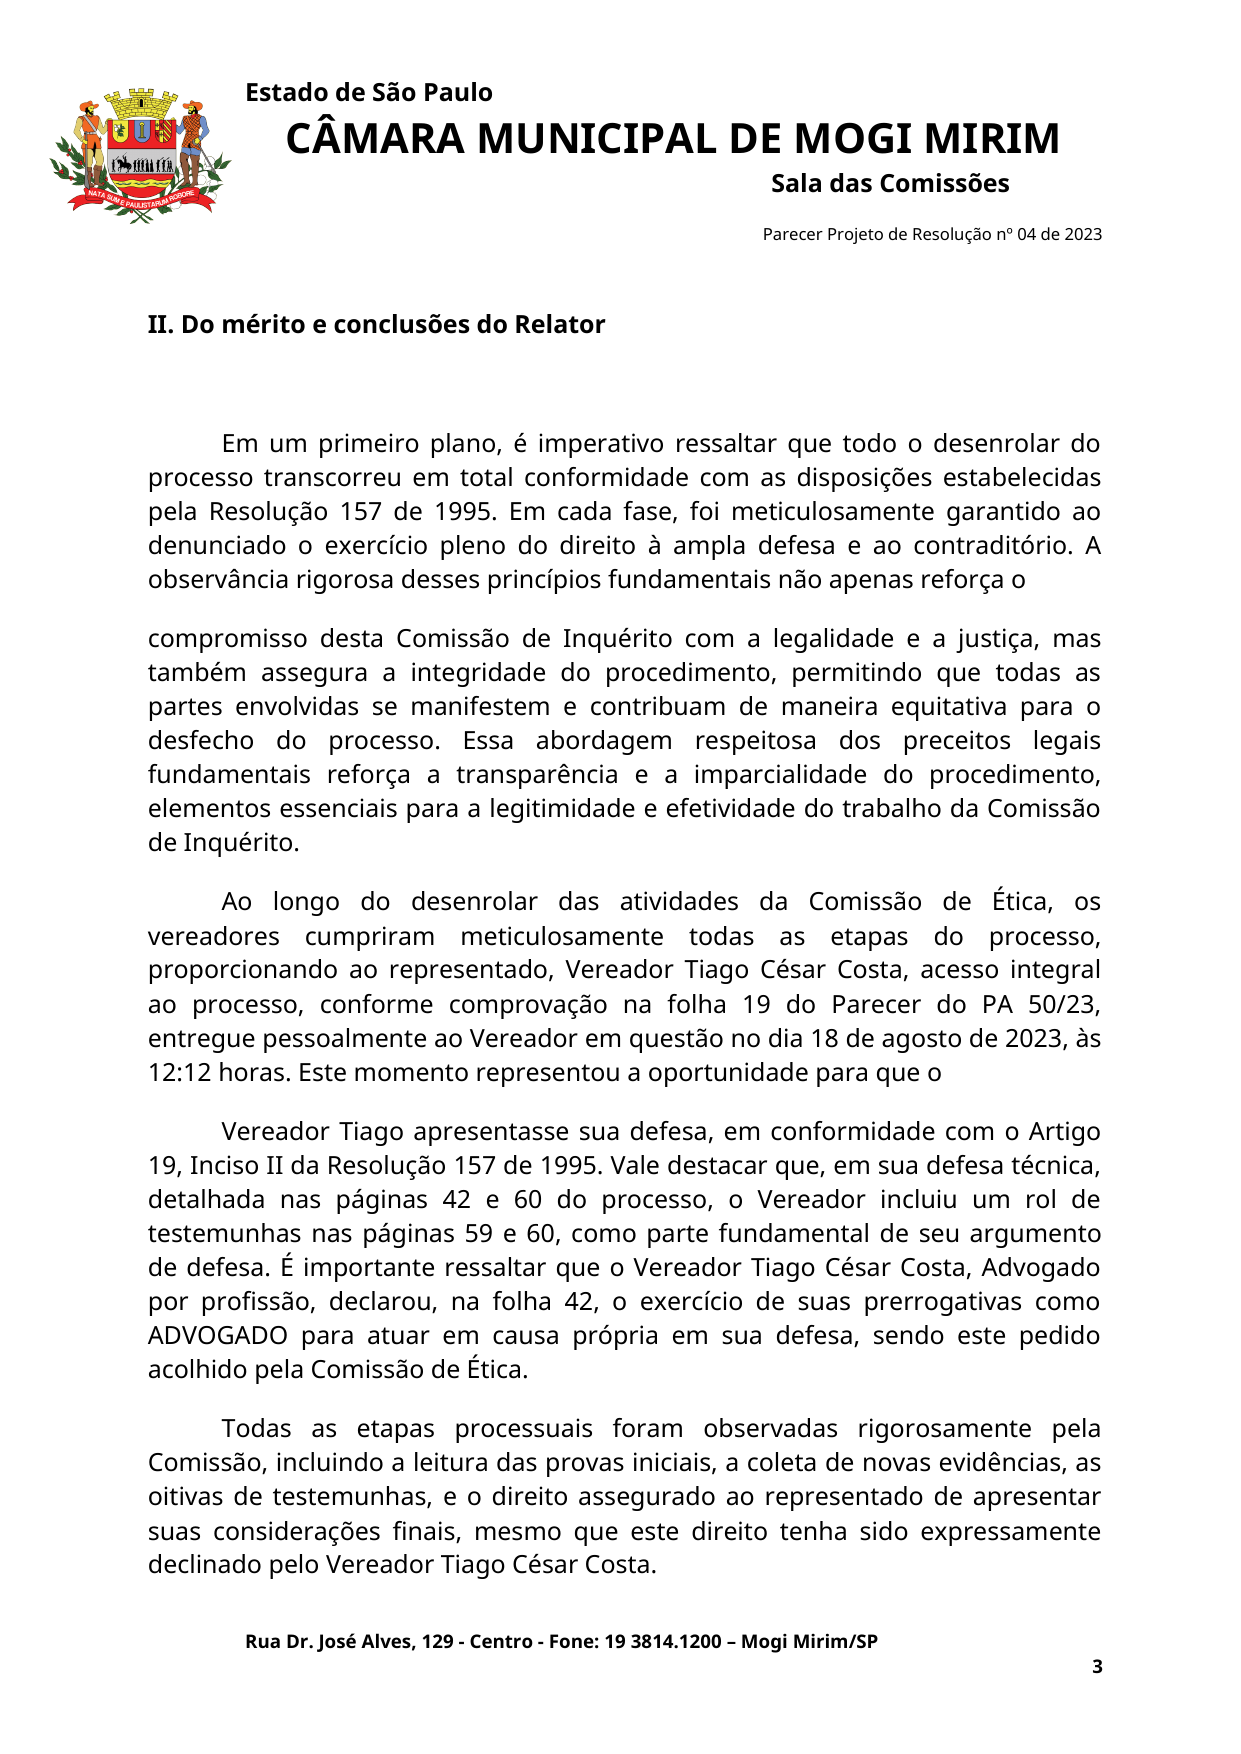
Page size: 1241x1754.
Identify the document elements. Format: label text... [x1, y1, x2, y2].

text compromisso desta Comissão de Inquérito com a legalidade e a justiça, mas também assegura a integridade do procedimento, permitindo que todas as partes envolvidas se manifestem e contribuam de maneira equitativa para o desfecho do processo. Essa abordagem respeitosa dos preceitos legais fundamentais reforça a transparência e a imparcialidade do procedimento, elementos essenciais para a legitimidade e efetividade do trabalho da Comissão de Inquérito. [148, 621, 1103, 859]
text Em um primeiro plano, é imperativo ressaltar que todo o desenrolar do processo transcorreu em total conformidade com as disposições estabelecidas pela Resolução 157 de 1995. Em cada fase, foi meticulosamente garantido ao denunciado o exercício pleno do direito à ampla defesa e ao contraditório. A observância rigorosa desses princípios fundamentais não apenas reforça o [148, 425, 1103, 596]
text II. Do mérito e conclusões do Relator [148, 307, 1103, 341]
picture [26, 76, 253, 236]
text Todas as etapas processuais foram observadas rigorosamente pela Comissão, incluindo a leitura das provas iniciais, a coleta de novas evidências, as oitivas de testemunhas, e o direito assegurado ao representado de apresentar suas considerações finais, mesmo que este direito tenha sido expressamente declinado pelo Vereador Tiago César Costa. [148, 1411, 1103, 1581]
text Ao longo do desenrolar das atividades da Comissão de Ética, os vereadores cumpriram meticulosamente todas as etapas do processo, proporcionando ao representado, Vereador Tiago César Costa, acesso integral ao processo, conforme comprovação na folha 19 do Parecer do PA 50/23, entregue pessoalmente ao Vereador em questão no dia 18 de agosto de 2023, às 12:12 horas. Este momento representou a oportunidade para que o [148, 884, 1103, 1088]
text Vereador Tiago apresentasse sua defesa, em conformidade com o Artigo 19, Inciso II da Resolução 157 de 1995. Vale destacar que, em sua defesa técnica, detalhada nas páginas 42 e 60 do processo, o Vereador incluiu um rol de testemunhas nas páginas 59 e 60, como parte fundamental de seu argumento de defesa. É importante ressaltar que o Vereador Tiago César Costa, Advogado por profissão, declarou, na folha 42, o exercício de suas prerrogativas como ADVOGADO para atuar em causa própria em sua defesa, sendo este pedido acolhido pela Comissão de Ética. [148, 1113, 1103, 1386]
